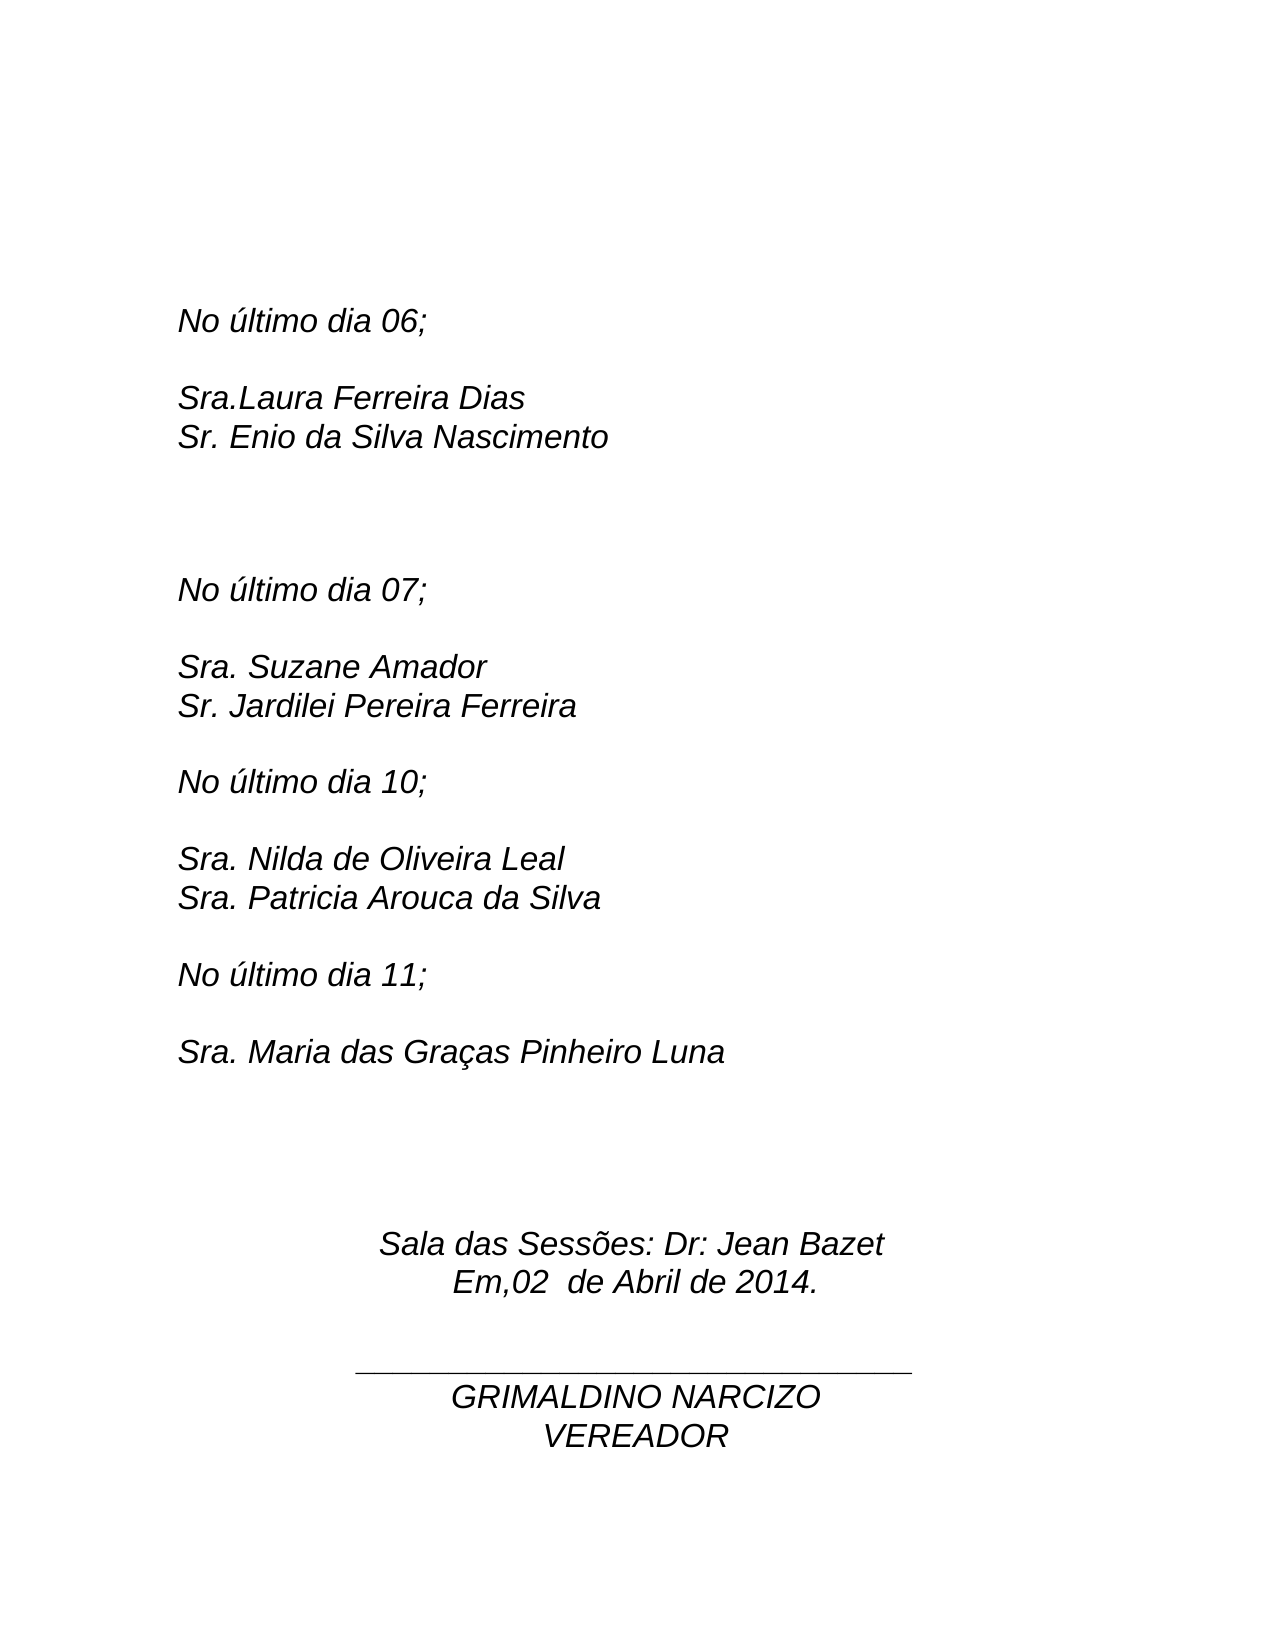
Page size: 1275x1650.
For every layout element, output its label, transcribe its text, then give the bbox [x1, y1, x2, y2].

text No último dia 06; [177, 301, 1098, 340]
text No último dia 07; [177, 570, 1098, 609]
text VEREADOR [177, 1416, 1098, 1454]
text Sra. Suzane Amador [177, 647, 1098, 686]
text Sra. Nilda de Oliveira Leal [177, 839, 1098, 878]
text Sra. Maria das Graças Pinheiro Luna [177, 1032, 1098, 1070]
text Sra.Laura Ferreira Dias [177, 378, 1098, 417]
text Sala das Sessões: Dr: Jean Bazet [177, 1224, 1098, 1262]
text Sr. Enio da Silva Nascimento [177, 417, 1098, 455]
text No último dia 10; [177, 763, 1098, 801]
text Sra. Patricia Arouca da Silva [177, 878, 1098, 916]
text GRIMALDINO NARCIZO [177, 1378, 1098, 1416]
text ______________________________ [177, 1339, 1098, 1378]
text Em,02 de Abril de 2014. [177, 1262, 1098, 1301]
text No último dia 11; [177, 955, 1098, 993]
text Sr. Jardilei Pereira Ferreira [177, 686, 1098, 724]
